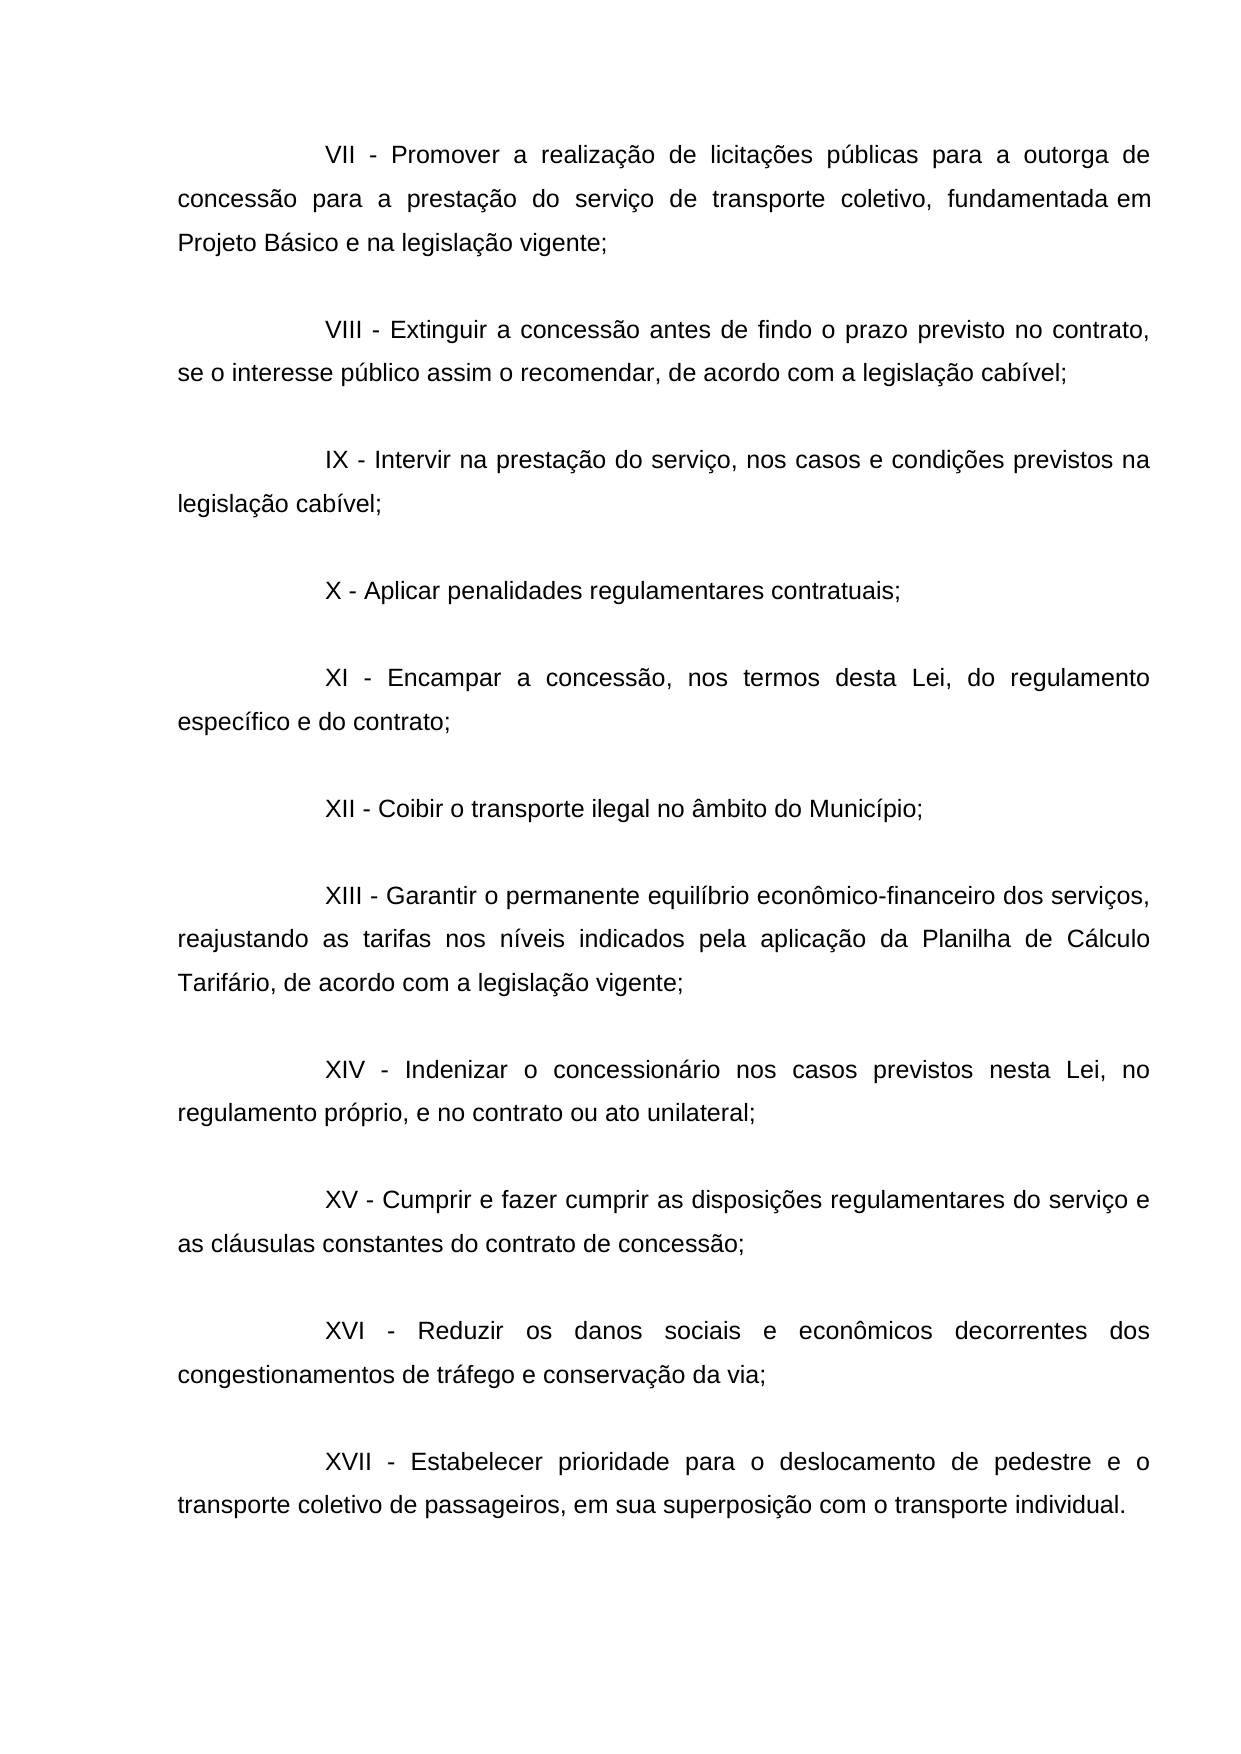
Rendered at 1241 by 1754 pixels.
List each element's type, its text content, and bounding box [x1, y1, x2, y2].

text VIII - Extinguir a concessão antes de findo o prazo previsto no contrato, se o interesse público assim o recomendar, de acordo com a legislação cabível; [177, 314, 1152, 387]
text XV - Cumprir e fazer cumprir as disposições regulamentares do serviço e as cláusulas constantes do contrato de concessão; [177, 1185, 1152, 1258]
text XIII - Garantir o permanente equilíbrio econômico-financeiro dos serviços, reajustando as tarifas nos níveis indicados pela aplicação da Planilha de Cálculo Tarifário, de acordo com a legislação vigente; [177, 881, 1152, 997]
text XVII - Estabelecer prioridade para o deslocamento de pedestre e o transporte coletivo de passageiros, em sua superposição com o transporte individual. [177, 1447, 1152, 1519]
text XI - Encampar a concessão, nos termos desta Lei, do regulamento específico e do contrato; [177, 663, 1152, 736]
text XVI - Reduzir os danos sociais e econômicos decorrentes dos congestionamentos de tráfego e conservação da via; [177, 1316, 1152, 1389]
text XII - Coibir o transporte ilegal no âmbito do Município; [177, 793, 1152, 823]
text XIV - Indenizar o concessionário nos casos previstos nesta Lei, no regulamento próprio, e no contrato ou ato unilateral; [177, 1055, 1152, 1127]
text VII - Promover a realização de licitações públicas para a outorga de concessão para a prestação do serviço de transporte coletivo, fundamentada em Projeto Básico e na legislação vigente; [177, 140, 1152, 257]
text IX - Intervir na prestação do serviço, nos casos e condições previstos na legislação cabível; [177, 445, 1152, 518]
text X - Aplicar penalidades regulamentares contratuais; [177, 576, 1152, 605]
